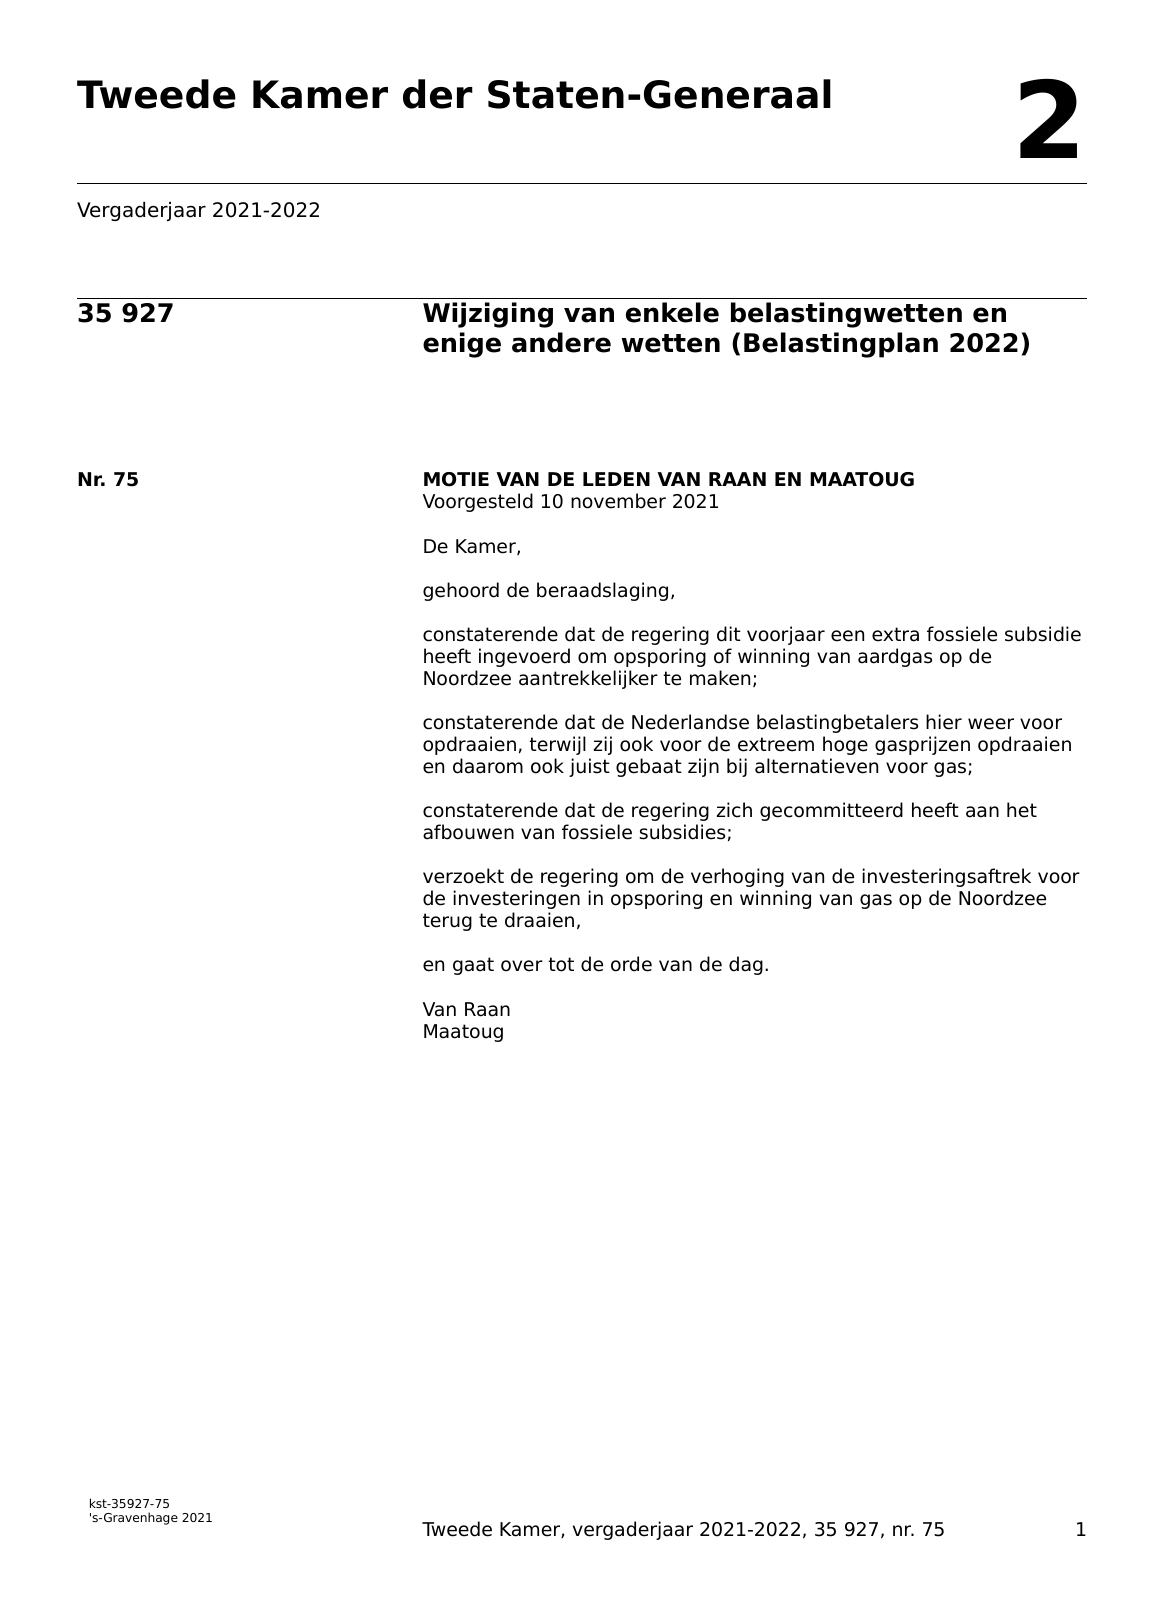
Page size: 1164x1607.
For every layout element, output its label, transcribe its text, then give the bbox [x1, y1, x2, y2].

text constaterende dat de regering dit voorjaar een extra fossiele subsidie heeft ingevoerd om opsporing of winning van aardgas op de Noordzee aantrekkelijker te maken; [422, 624, 1087, 690]
table_cell Vergaderjaar 2021-2022 [77, 184, 1087, 298]
text verzoekt de regering om de verhoging van de investeringsaftrek voor de investeringen in opsporing en winning van gas op de Noordzee terug te draaien, [422, 866, 1087, 932]
text 's-Gravenhage 2021 [88, 1511, 323, 1525]
text en gaat over tot de orde van de dag. [422, 954, 1087, 976]
text De Kamer, [422, 536, 1087, 557]
text constaterende dat de regering zich gecommitteerd heeft aan het afbouwen van fossiele subsidies; [422, 800, 1087, 844]
text kst-35927-75 [88, 1497, 323, 1511]
text constaterende dat de Nederlandse belastingbetalers hier weer voor opdraaien, terwijl zij ook voor de extreem hoge gasprijzen opdraaien en daarom ook juist gebaat zijn bij alternatieven voor gas; [422, 712, 1087, 778]
text Voorgesteld 10 november 2021 [422, 491, 1087, 513]
text gehoord de beraadslaging, [422, 580, 1087, 602]
table_header Tweede Kamer der Staten-Generaal [77, 59, 886, 183]
text Van Raan [422, 998, 1087, 1021]
table_header 2 [886, 59, 1087, 183]
text Maatoug [422, 1021, 1087, 1042]
subtitle Nr. 75 MOTIE VAN DE LEDEN VAN RAAN EN MAATOUG [77, 469, 1087, 491]
subtitle 35 927 Wijziging van enkele belastingwetten en enige andere wetten (Belastingplan 2022) [77, 299, 1087, 358]
